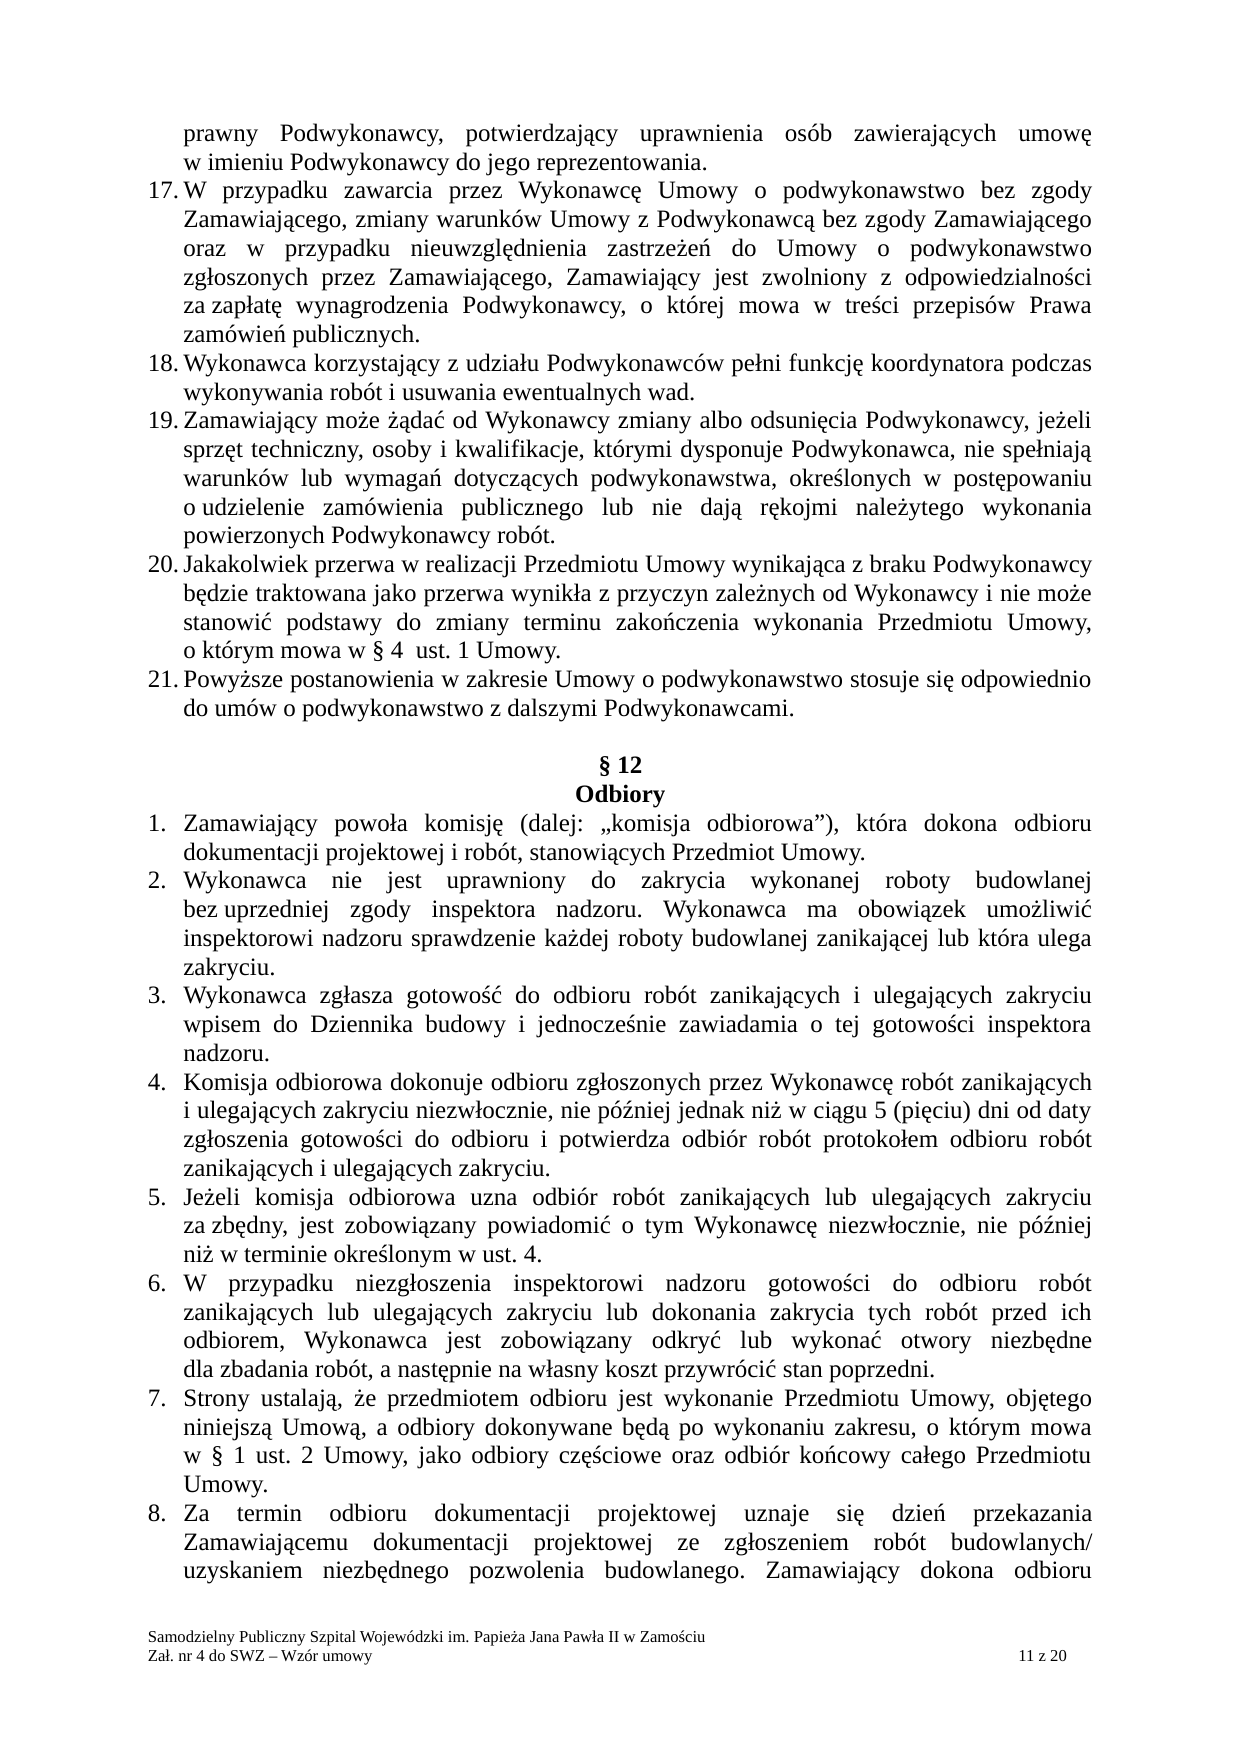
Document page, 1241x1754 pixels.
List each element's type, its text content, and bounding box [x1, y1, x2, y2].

list Jakakolwiek przerwa w realizacji Przedmiotu Umowy wynikająca z braku Podwykonawcy będzie traktowana jako przerwa wynikła z przyczyn zależnych od Wykonawcy i nie może stanowić podstawy do zmiany terminu zakończenia wykonania Przedmiotu Umowy, o którym mowa w § 4 ust. 1 Umowy. [148, 549, 1093, 664]
text § 12 [148, 751, 1093, 779]
list Wykonawca korzystający z udziału Podwykonawców pełni funkcję koordynatora podczas wykonywania robót i usuwania ewentualnych wad. [148, 348, 1093, 406]
list Zamawiający może żądać od Wykonawcy zmiany albo odsunięcia Podwykonawcy, jeżeli sprzęt techniczny, osoby i kwalifikacje, którymi dysponuje Podwykonawca, nie spełniają warunków lub wymagań dotyczących podwykonawstwa, określonych w postępowaniu o udzielenie zamówienia publicznego lub nie dają rękojmi należytego wykonania powierzonych Podwykonawcy robót. [148, 406, 1093, 549]
list Zamawiający powoła komisję (dalej: „komisja odbiorowa”), która dokona odbioru dokumentacji projektowej i robót, stanowiących Przedmiot Umowy. [148, 808, 1093, 866]
list Komisja odbiorowa dokonuje odbioru zgłoszonych przez Wykonawcę robót zanikających i ulegających zakryciu niezwłocznie, nie później jednak niż w ciągu 5 (pięciu) dni od daty zgłoszenia gotowości do odbioru i potwierdza odbiór robót protokołem odbioru robót zanikających i ulegających zakryciu. [148, 1067, 1093, 1182]
list Jeżeli komisja odbiorowa uzna odbiór robót zanikających lub ulegających zakryciu za zbędny, jest zobowiązany powiadomić o tym Wykonawcę niezwłocznie, nie później niż w terminie określonym w ust. 4. [148, 1182, 1093, 1268]
list W przypadku zawarcia przez Wykonawcę Umowy o podwykonawstwo bez zgody Zamawiającego, zmiany warunków Umowy z Podwykonawcą bez zgody Zamawiającego oraz w przypadku nieuwzględnienia zastrzeżeń do Umowy o podwykonawstwo zgłoszonych przez Zamawiającego, Zamawiający jest zwolniony z odpowiedzialności za zapłatę wynagrodzenia Podwykonawcy, o której mowa w treści przepisów Prawa zamówień publicznych. [148, 176, 1093, 348]
list Za termin odbioru dokumentacji projektowej uznaje się dzień przekazania Zamawiającemu dokumentacji projektowej ze zgłoszeniem robót budowlanych/ uzyskaniem niezbędnego pozwolenia budowlanego. Zamawiający dokona odbioru [148, 1498, 1093, 1584]
list Powyższe postanowienia w zakresie Umowy o podwykonawstwo stosuje się odpowiednio do umów o podwykonawstwo z dalszymi Podwykonawcami. [148, 664, 1093, 722]
list W przypadku niezgłoszenia inspektorowi nadzoru gotowości do odbioru robót zanikających lub ulegających zakryciu lub dokonania zakrycia tych robót przed ich odbiorem, Wykonawca jest zobowiązany odkryć lub wykonać otwory niezbędne dla zbadania robót, a następnie na własny koszt przywrócić stan poprzedni. [148, 1268, 1093, 1383]
list Wykonawca nie jest uprawniony do zakrycia wykonanej roboty budowlanej bez uprzedniej zgody inspektora nadzoru. Wykonawca ma obowiązek umożliwić inspektorowi nadzoru sprawdzenie każdej roboty budowlanej zanikającej lub która ulega zakryciu. [148, 866, 1093, 981]
list prawny Podwykonawcy, potwierdzający uprawnienia osób zawierających umowę w imieniu Podwykonawcy do jego reprezentowania. [148, 118, 1093, 176]
list Strony ustalają, że przedmiotem odbioru jest wykonanie Przedmiotu Umowy, objętego niniejszą Umową, a odbiory dokonywane będą po wykonaniu zakresu, o którym mowa w § 1 ust. 2 Umowy, jako odbiory częściowe oraz odbiór końcowy całego Przedmiotu Umowy. [148, 1383, 1093, 1498]
list Wykonawca zgłasza gotowość do odbioru robót zanikających i ulegających zakryciu wpisem do Dziennika budowy i jednocześnie zawiadamia o tej gotowości inspektora nadzoru. [148, 981, 1093, 1067]
text Odbiory [148, 779, 1093, 808]
